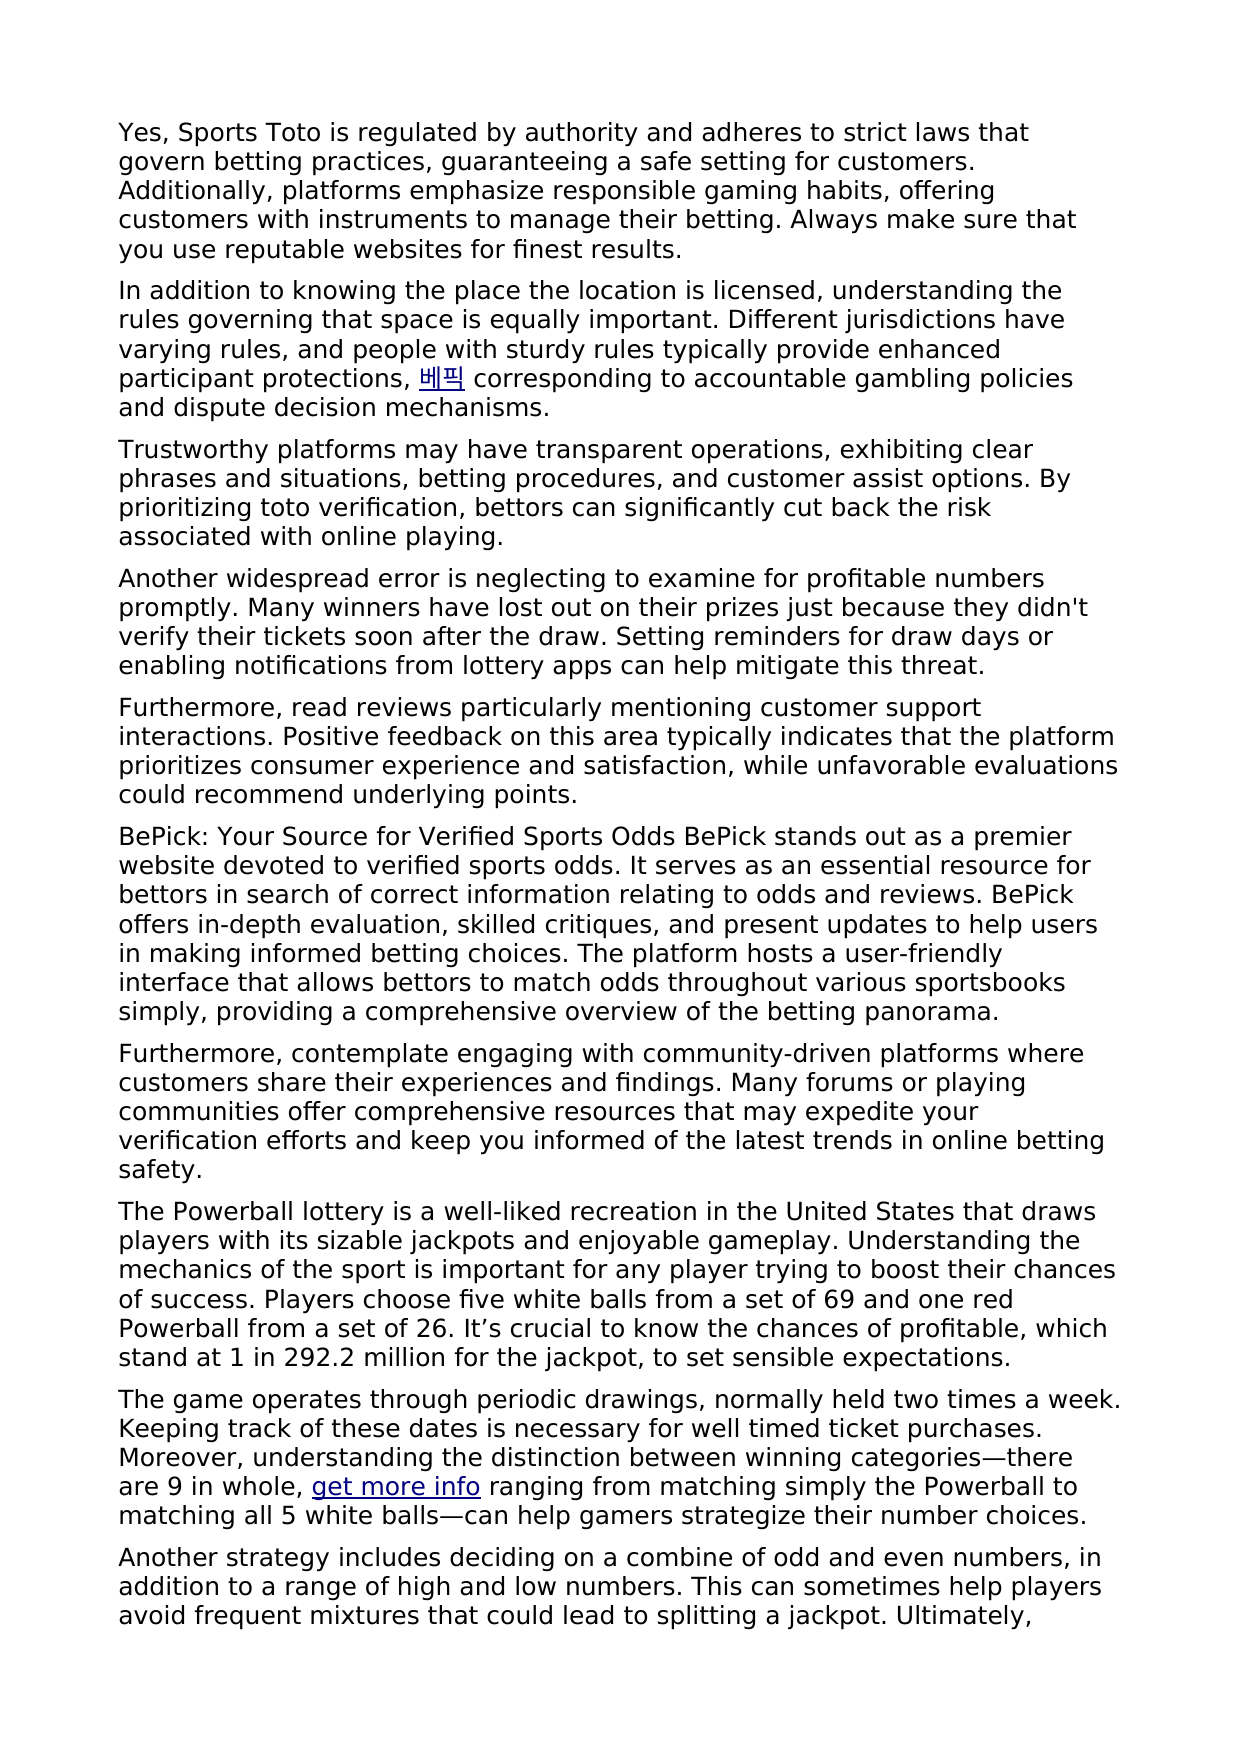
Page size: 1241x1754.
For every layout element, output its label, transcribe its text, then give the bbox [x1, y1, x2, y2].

text The Powerball lottery is a well-liked recreation in the United States that draws players with its sizable jackpots and enjoyable gameplay. Understanding the mechanics of the sport is important for any player trying to boost their chances of success. Players choose five white balls from a set of 69 and one red Powerball from a set of 26. It’s crucial to know the chances of profitable, which stand at 1 in 292.2 million for the jackpot, to set sensible expectations. [118, 1197, 1122, 1372]
text Furthermore, contemplate engaging with community-driven platforms where customers share their experiences and findings. Many forums or playing communities offer comprehensive resources that may expedite your verification efforts and keep you informed of the latest trends in online betting safety. [118, 1039, 1122, 1185]
text BePick: Your Source for Verified Sports Odds BePick stands out as a premier website devoted to verified sports odds. It serves as an essential resource for bettors in search of correct information relating to odds and reviews. BePick offers in-depth evaluation, skilled critiques, and present updates to help users in making informed betting choices. The platform hosts a user-friendly interface that allows bettors to match odds throughout various sportsbooks simply, providing a comprehensive overview of the betting panorama. [118, 822, 1122, 1026]
text Another strategy includes deciding on a combine of odd and even numbers, in addition to a range of high and low numbers. This can sometimes help players avoid frequent mixtures that could lead to splitting a jackpot. Ultimately, [118, 1543, 1122, 1631]
text In addition to knowing the place the location is licensed, understanding the rules governing that space is equally important. Different jurisdictions have varying rules, and people with sturdy rules typically provide enhanced participant protections, 베픽 corresponding to accountable gambling policies and dispute decision mechanisms. [118, 276, 1122, 422]
text Another widespread error is neglecting to examine for profitable numbers promptly. Many winners have lost out on their prizes just because they didn't verify their tickets soon after the draw. Setting reminders for draw days or enabling notifications from lottery apps can help mitigate this threat. [118, 564, 1122, 681]
text Trustworthy platforms may have transparent operations, exhibiting clear phrases and situations, betting procedures, and customer assist options. By prioritizing toto verification, bettors can significantly cut back the risk associated with online playing. [118, 435, 1122, 551]
text The game operates through periodic drawings, normally held two times a week. Keeping track of these dates is necessary for well timed ticket purchases. Moreover, understanding the distinction between winning categories—there are 9 in whole, get more info ranging from matching simply the Powerball to matching all 5 white balls—can help gamers strategize their number choices. [118, 1385, 1122, 1531]
text Furthermore, read reviews particularly mentioning customer support interactions. Positive feedback on this area typically indicates that the platform prioritizes consumer experience and satisfaction, while unfavorable evaluations could recommend underlying points. [118, 693, 1122, 810]
text Yes, Sports Toto is regulated by authority and adheres to strict laws that govern betting practices, guaranteeing a safe setting for customers. Additionally, platforms emphasize responsible gaming habits, offering customers with instruments to manage their betting. Always make sure that you use reputable websites for finest results. [118, 118, 1122, 264]
